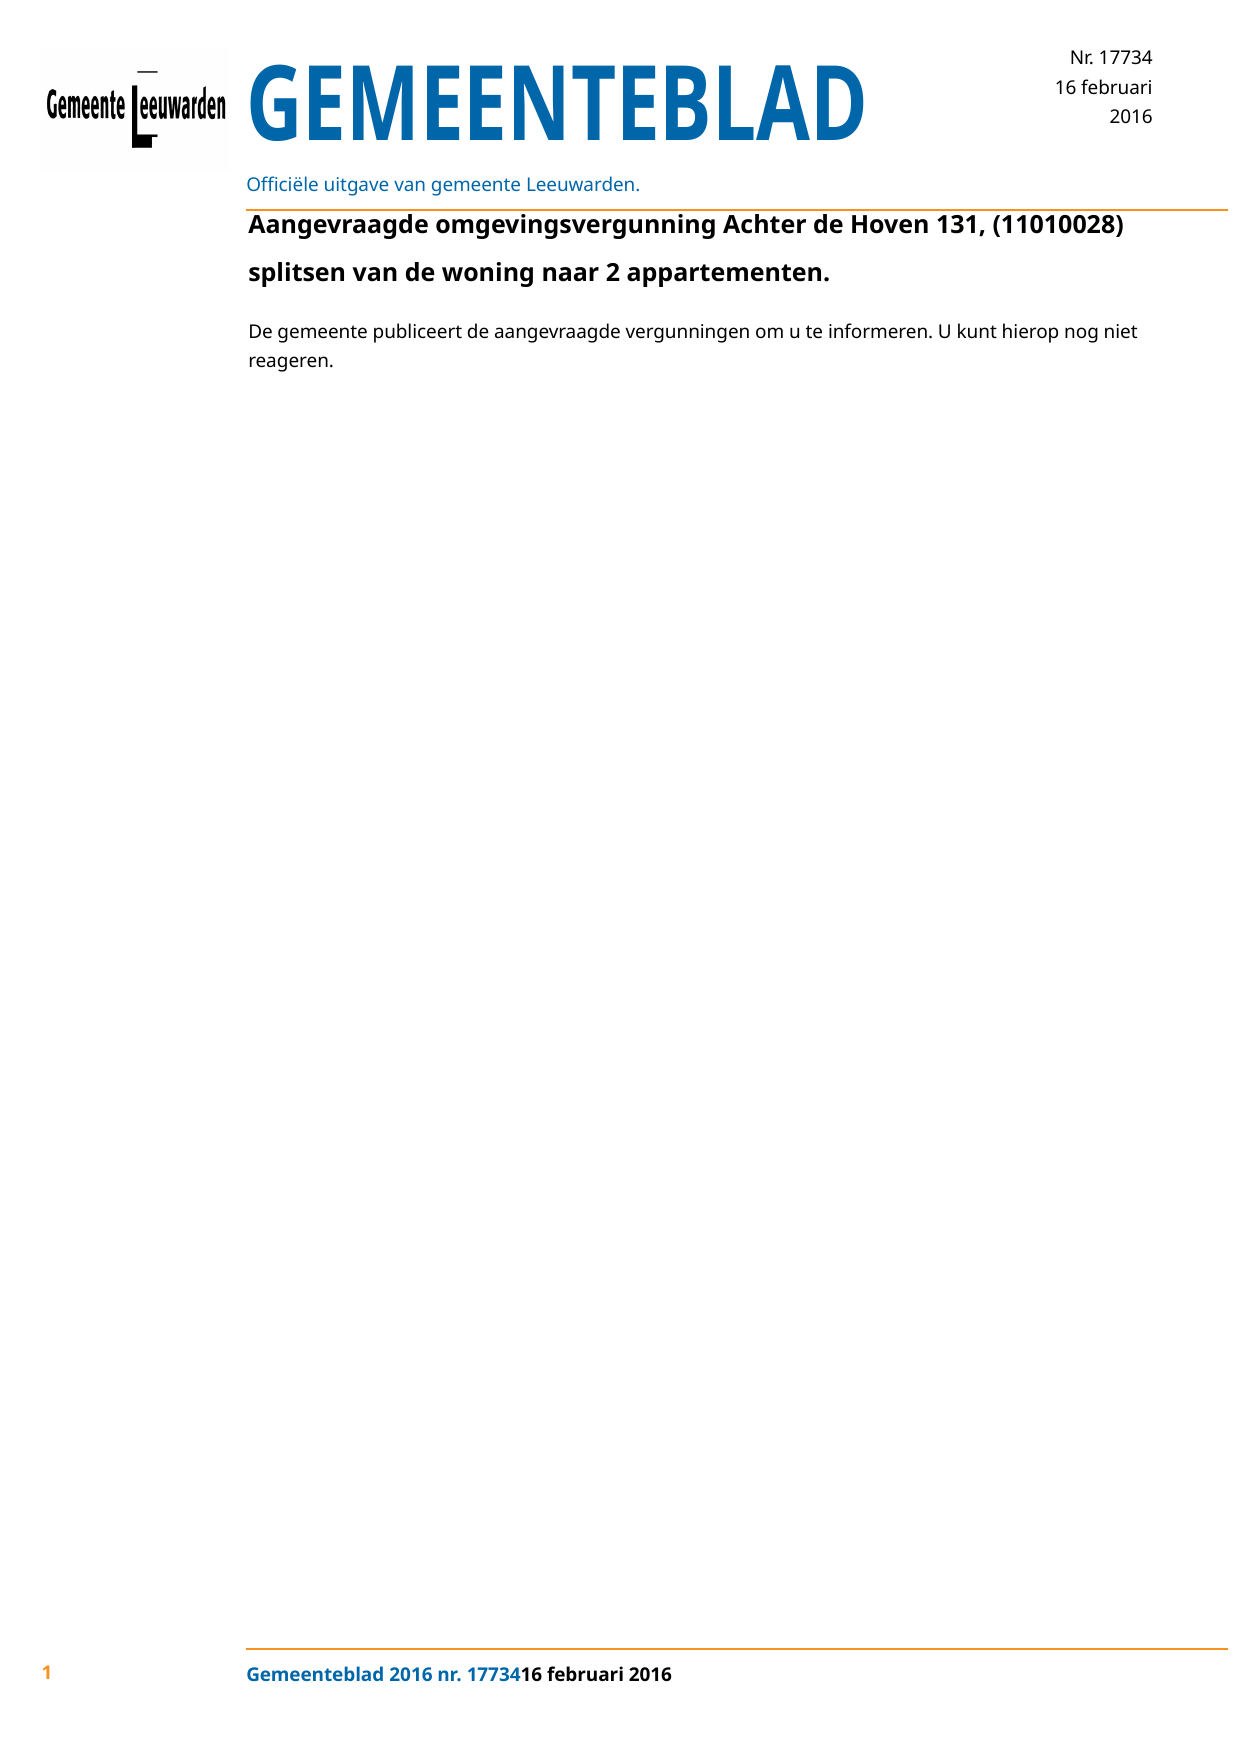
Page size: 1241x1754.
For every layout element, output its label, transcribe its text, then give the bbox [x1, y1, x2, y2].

picture [41, 47, 231, 172]
text Aangevraagde omgevingsvergunning Achter de Hoven 131, (11010028) splitsen van de woning naar 2 appartementen. [248, 211, 1152, 288]
text De gemeente publiceert de aangevraagde vergunningen om u te informeren. U kunt hierop nog niet reageren. [248, 318, 1152, 373]
